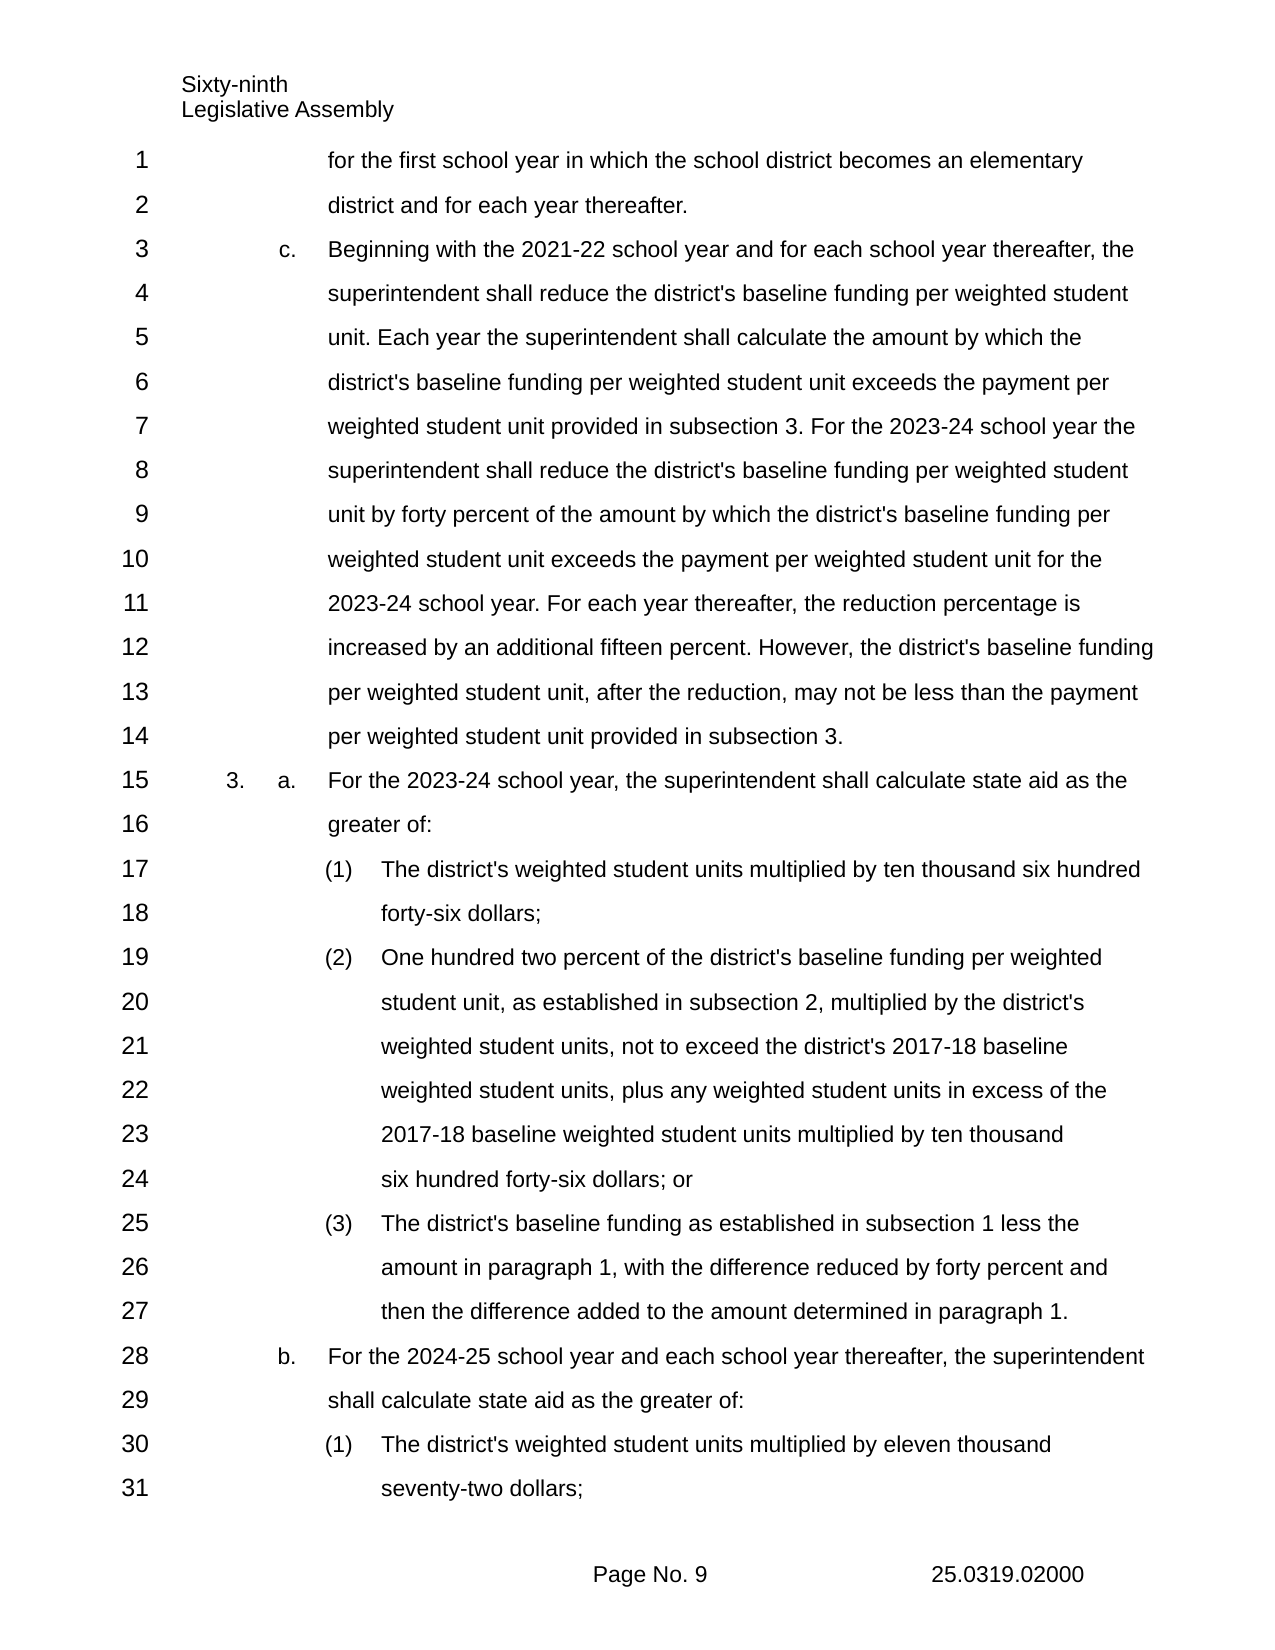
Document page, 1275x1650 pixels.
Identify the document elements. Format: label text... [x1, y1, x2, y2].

text c. Beginning with the 2021‑22 school year and for each school year thereafter, the superintendent shall reduce the district's baseline funding per weighted student unit. Each year the superintendent shall calculate the amount by which the district's baseline funding per weighted student unit exceeds the payment per weighted student unit provided in subsection 3. For the 2023‑24 school year the superintendent shall reduce the district's baseline funding per weighted student unit by forty percent of the amount by which the district's baseline funding per weighted student unit exceeds the payment per weighted student unit for the 2023‑24 school year. For each year thereafter, the reduction percentage is increased by an additional fifteen percent. However, the district's baseline funding per weighted student unit, after the reduction, may not be less than the payment per weighted student unit provided in subsection 3. [181, 222, 1154, 753]
text (2) One hundred two percent of the district's baseline funding per weighted student unit, as established in subsection 2, multiplied by the district's weighted student units, not to exceed the district's 2017‑18 baseline weighted student units, plus any weighted student units in excess of the 2017‑18 baseline weighted student units multiplied by ten thousand six hundred forty‑six dollars; or [181, 930, 1154, 1196]
text (3) The district's baseline funding as established in subsection 1 less the amount in paragraph 1, with the difference reduced by forty percent and then the difference added to the amount determined in paragraph 1. [181, 1196, 1154, 1329]
text 3. a. For the 2023‑24 school year, the superintendent shall calculate state aid as the greater of: [181, 753, 1154, 842]
text (1) The district's weighted student units multiplied by eleven thousand seventy‑two dollars; [181, 1417, 1154, 1506]
text b. For the 2024‑25 school year and each school year thereafter, the superintendent shall calculate state aid as the greater of: [181, 1329, 1154, 1417]
text for the first school year in which the school district becomes an elementary district and for each year thereafter. [181, 133, 1154, 222]
text (1) The district's weighted student units multiplied by ten thousand six hundred forty‑six dollars; [181, 842, 1154, 930]
